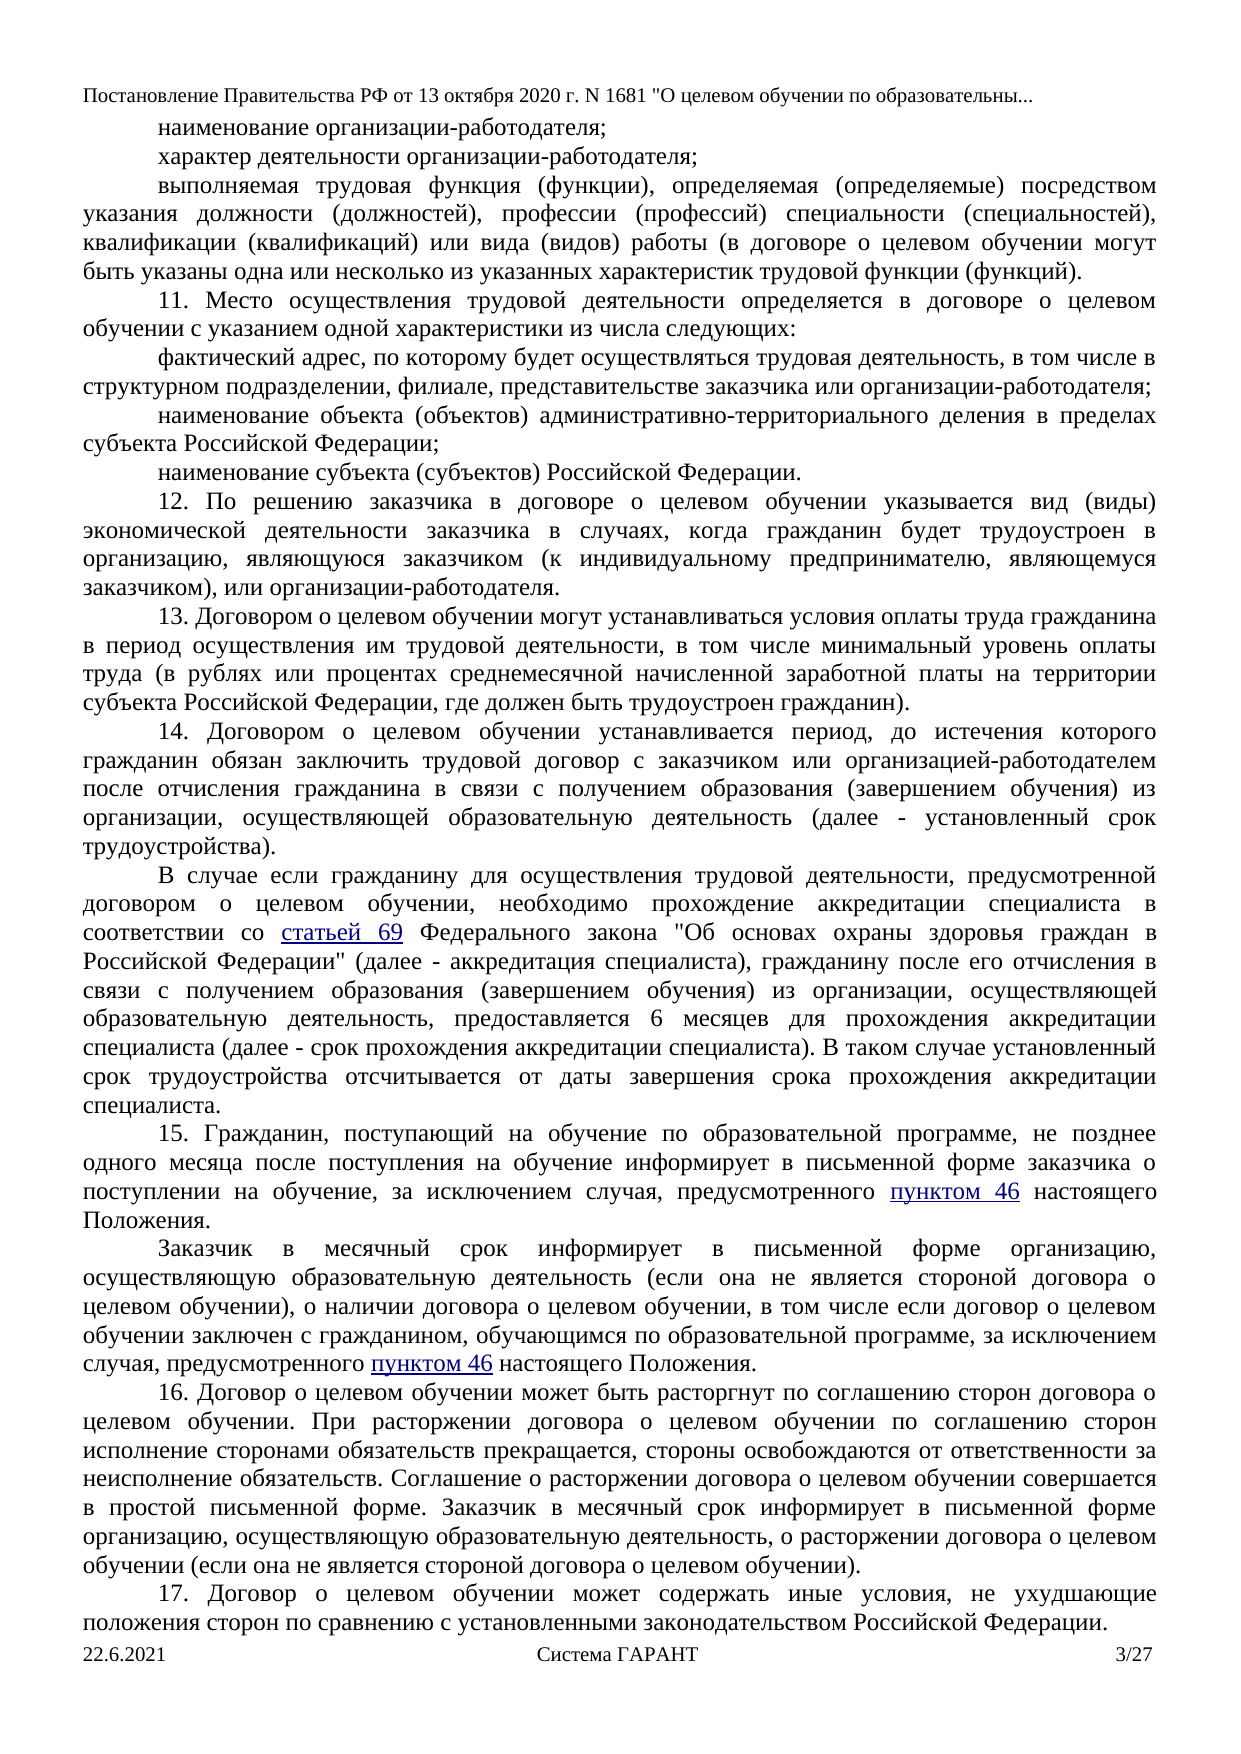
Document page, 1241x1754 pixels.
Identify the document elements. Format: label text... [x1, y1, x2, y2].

text 13. Договором о целевом обучении могут устанавливаться условия оплаты труда гражданина в период осуществления им трудовой деятельности, в том числе минимальный уровень оплаты труда (в рублях или процентах среднемесячной начисленной заработной платы на территории субъекта Российской Федерации, где должен быть трудоустроен гражданин). [83, 601, 1157, 716]
text наименование объекта (объектов) административно-территориального деления в пределах субъекта Российской Федерации; [83, 400, 1157, 457]
text фактический адрес, по которому будет осуществляться трудовая деятельность, в том числе в структурном подразделении, филиале, представительстве заказчика или организации-работодателя; [83, 342, 1157, 400]
text 15. Гражданин, поступающий на обучение по образовательной программе, не позднее одного месяца после поступления на обучение информирует в письменной форме заказчика о поступлении на обучение, за исключением случая, предусмотренного пунктом 46 настоящего Положения. [83, 1118, 1157, 1233]
text наименование организации-работодателя; [83, 112, 1157, 141]
text выполняемая трудовая функция (функции), определяемая (определяемые) посредством указания должности (должностей), профессии (профессий) специальности (специальностей), квалификации (квалификаций) или вида (видов) работы (в договоре о целевом обучении могут быть указаны одна или несколько из указанных характеристик трудовой функции (функций). [83, 170, 1157, 285]
text 17. Договор о целевом обучении может содержать иные условия, не ухудшающие положения сторон по сравнению с установленными законодательством Российской Федерации. [83, 1578, 1157, 1636]
text В случае если гражданину для осуществления трудовой деятельности, предусмотренной договором о целевом обучении, необходимо прохождение аккредитации специалиста в соответствии со статьей 69 Федерального закона "Об основах охраны здоровья граждан в Российской Федерации" (далее - аккредитация специалиста), гражданину после его отчисления в связи с получением образования (завершением обучения) из организации, осуществляющей образовательную деятельность, предоставляется 6 месяцев для прохождения аккредитации специалиста (далее - срок прохождения аккредитации специалиста). В таком случае установленный срок трудоустройства отсчитывается от даты завершения срока прохождения аккредитации специалиста. [83, 860, 1157, 1118]
text 11. Место осуществления трудовой деятельности определяется в договоре о целевом обучении с указанием одной характеристики из числа следующих: [83, 285, 1157, 342]
text наименование субъекта (субъектов) Российской Федерации. [83, 457, 1157, 486]
text 12. По решению заказчика в договоре о целевом обучении указывается вид (виды) экономической деятельности заказчика в случаях, когда гражданин будет трудоустроен в организацию, являющуюся заказчиком (к индивидуальному предпринимателю, являющемуся заказчиком), или организации-работодателя. [83, 486, 1157, 601]
text Заказчик в месячный срок информирует в письменной форме организацию, осуществляющую образовательную деятельность (если она не является стороной договора о целевом обучении), о наличии договора о целевом обучении, в том числе если договор о целевом обучении заключен с гражданином, обучающимся по образовательной программе, за исключением случая, предусмотренного пунктом 46 настоящего Положения. [83, 1233, 1157, 1377]
text 14. Договором о целевом обучении устанавливается период, до истечения которого гражданин обязан заключить трудовой договор с заказчиком или организацией-работодателем после отчисления гражданина в связи с получением образования (завершением обучения) из организации, осуществляющей образовательную деятельность (далее - установленный срок трудоустройства). [83, 716, 1157, 860]
text 16. Договор о целевом обучении может быть расторгнут по соглашению сторон договора о целевом обучении. При расторжении договора о целевом обучении по соглашению сторон исполнение сторонами обязательств прекращается, стороны освобождаются от ответственности за неисполнение обязательств. Соглашение о расторжении договора о целевом обучении совершается в простой письменной форме. Заказчик в месячный срок информирует в письменной форме организацию, осуществляющую образовательную деятельность, о расторжении договора о целевом обучении (если она не является стороной договора о целевом обучении). [83, 1377, 1157, 1578]
text характер деятельности организации-работодателя; [83, 141, 1157, 170]
